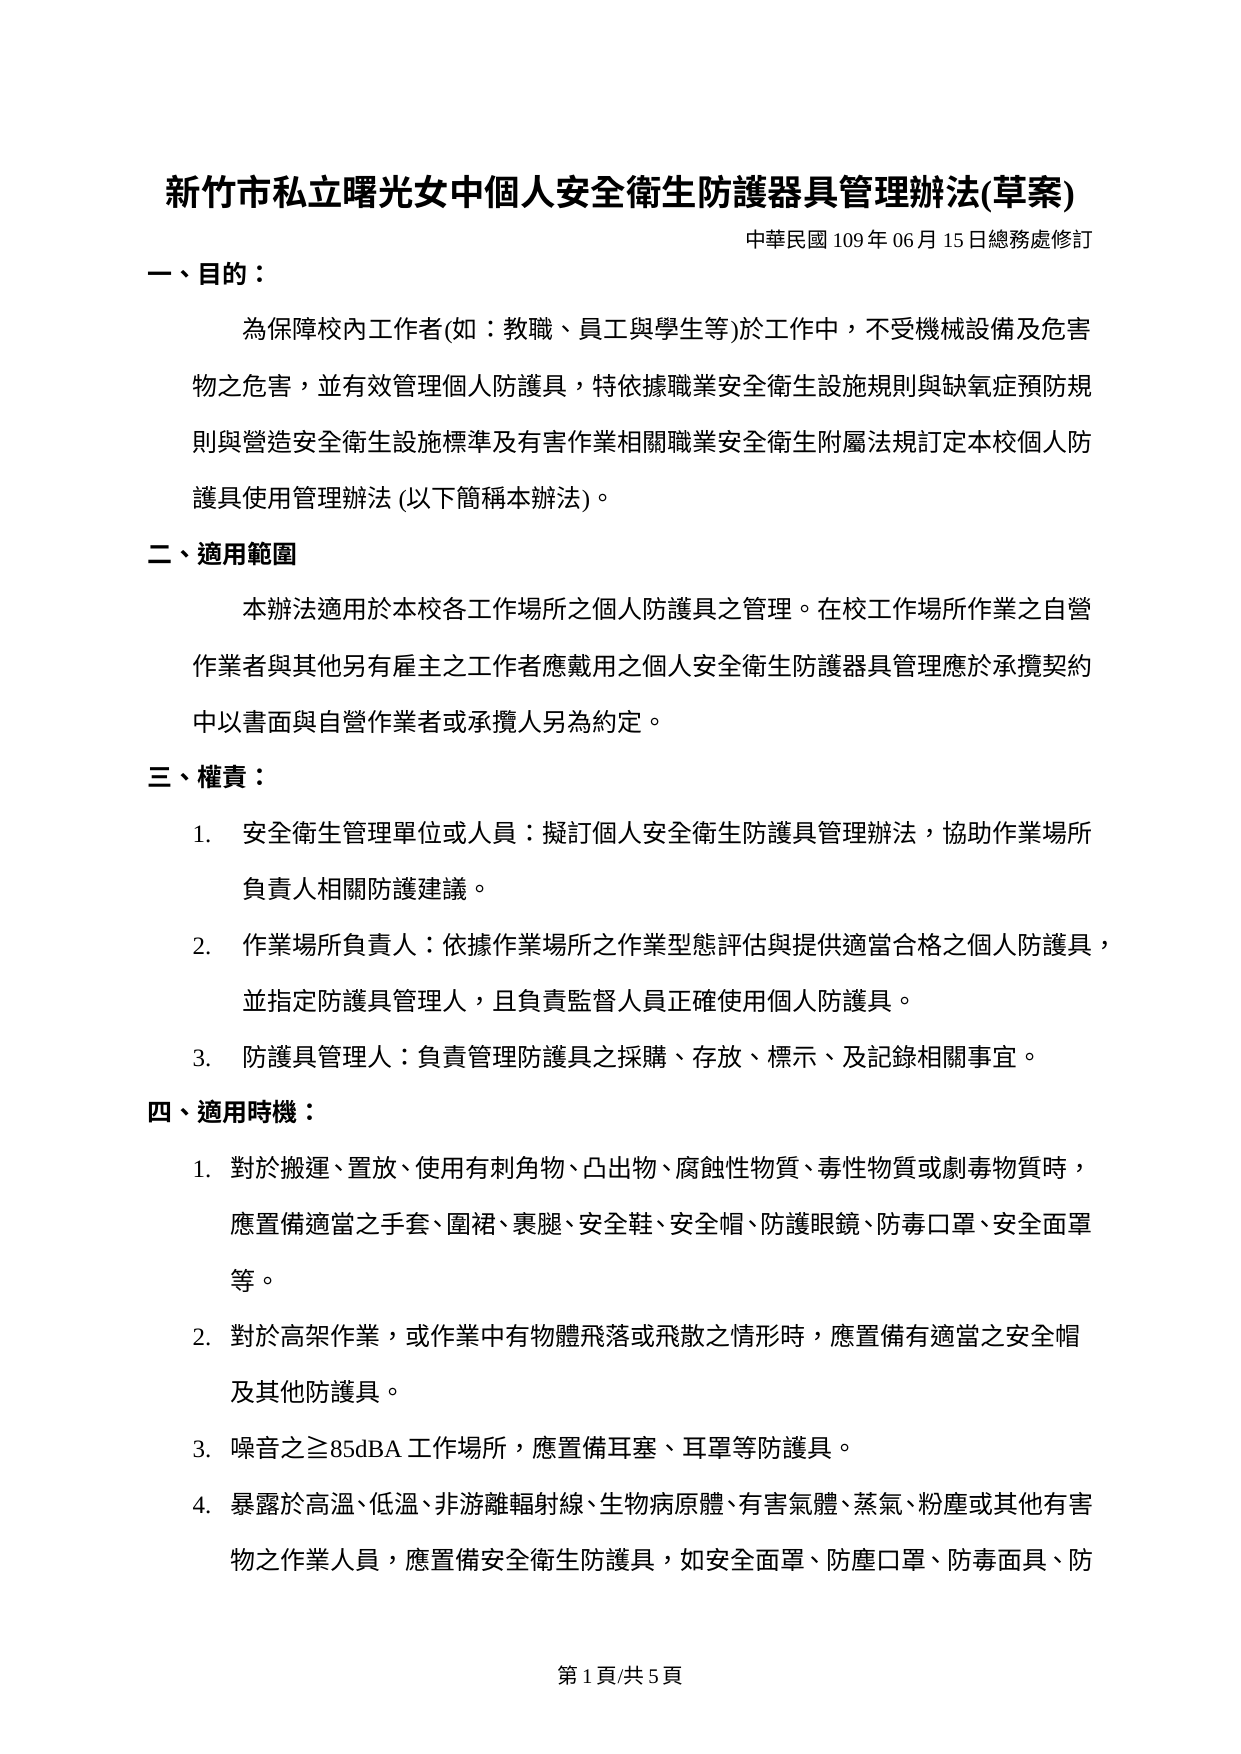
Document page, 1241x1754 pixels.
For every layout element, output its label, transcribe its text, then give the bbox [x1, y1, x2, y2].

text 三、權責： [148, 757, 1092, 795]
list 安全衛生管理單位或人員：擬訂個人安全衛生防護具管理辦法，協助作業場所負責人相關防護建議。 [192, 813, 1092, 907]
list 暴露於高溫、低溫、非游離輻射線、生物病原體、有害氣體、蒸氣、粉塵或其他有害物之作業人員，應置備安全衛生防護具，如安全面罩、防塵口罩、防毒面具、防 [192, 1483, 1092, 1577]
text 一、目的： [148, 253, 1092, 291]
text 本辦法適用於本校各工作場所之個人防護具之管理。在校工作場所作業之自營作業者與其他另有雇主之工作者應戴用之個人安全衛生防護器具管理應於承攬契約中以書面與自營作業者或承攬人另為約定。 [192, 589, 1092, 739]
list 對於搬運、置放、使用有刺角物、凸出物、腐蝕性物質、毒性物質或劇毒物質時，應置備適當之手套、圍裙、裹腿、安全鞋、安全帽、防護眼鏡、防毒口罩、安全面罩等。 [192, 1148, 1092, 1298]
list 對於高架作業，或作業中有物體飛落或飛散之情形時，應置備有適當之安全帽及其他防護具。 [192, 1316, 1092, 1410]
text 中華民國109年06月15日總務處修訂 [148, 223, 1092, 253]
list 作業場所負責人：依據作業場所之作業型態評估與提供適當合格之個人防護具，並指定防護具管理人，且負責監督人員正確使用個人防護具。 [192, 925, 1092, 1018]
text 四、適用時機： [148, 1092, 1092, 1130]
text 新竹市私立曙光女中個人安全衛生防護器具管理辦法(草案) [148, 164, 1092, 216]
text 為保障校內工作者(如：教職、員工與學生等)於工作中，不受機械設備及危害物之危害，並有效管理個人防護具，特依據職業安全衛生設施規則與缺氧症預防規則與營造安全衛生設施標準及有害作業相關職業安全衛生附屬法規訂定本校個人防護具使用管理辦法 (以下簡稱本辦法)。 [192, 309, 1092, 515]
list 噪音之≧85dBA工作場所，應置備耳塞、耳罩等防護具。 [192, 1428, 1092, 1465]
list 防護具管理人：負責管理防護具之採購、存放、標示、及記錄相關事宜。 [192, 1037, 1092, 1074]
text 二、適用範圍 [148, 533, 1092, 571]
